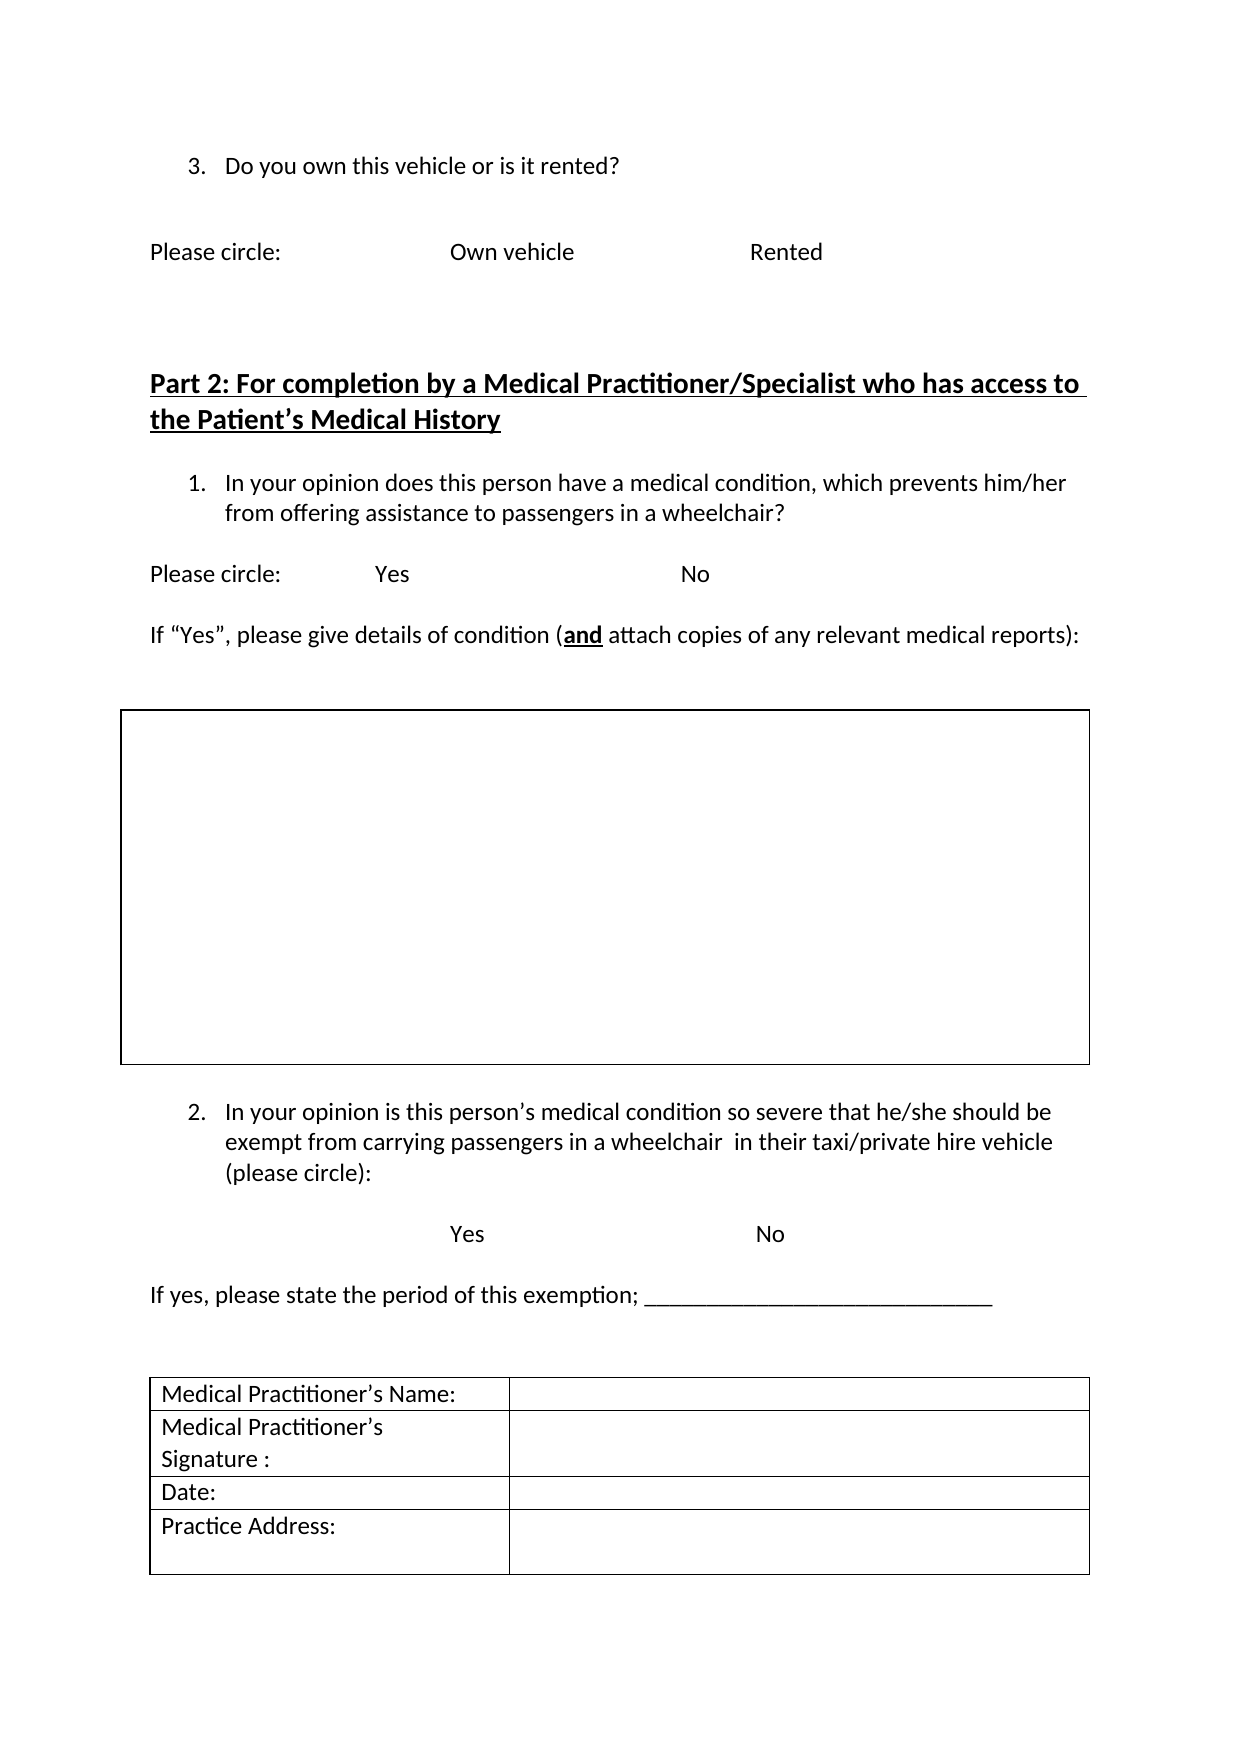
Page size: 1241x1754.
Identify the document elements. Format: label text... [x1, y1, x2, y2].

table_cell Practice Address: [151, 1510, 509, 1574]
text If “Yes”, please give details of condition (and attach copies of any relevant medical reports): [150, 619, 1090, 650]
table_cell Date: [151, 1477, 509, 1509]
text If yes, please state the period of this exemption; ____________________________ [150, 1279, 1090, 1309]
text Please circle: Own vehicle Rented [150, 236, 1090, 267]
text Part 2: For completion by a Medical Practitioner/Specialist who has access to the Patient’s Medical History [150, 365, 1090, 436]
table_cell [510, 1510, 1089, 1574]
table_cell [510, 1477, 1089, 1509]
table_cell [510, 1411, 1089, 1476]
list In your opinion does this person have a medical condition, which prevents him/her from offering assistance to passengers in a wheelchair? [187, 467, 1090, 528]
table_header [510, 1378, 1089, 1410]
text Please circle: Yes No [150, 558, 1090, 589]
list Do you own this vehicle or is it rented? [187, 150, 1090, 181]
table_header Medical Practitioner’s Name: [151, 1378, 509, 1410]
table_cell Medical Practitioner’s Signature : [151, 1411, 509, 1476]
list In your opinion is this person’s medical condition so severe that he/she should be exempt from carrying passengers in a wheelchair in their taxi/private hire vehicle (please circle): [187, 1096, 1090, 1187]
text Yes No [375, 1218, 1090, 1248]
